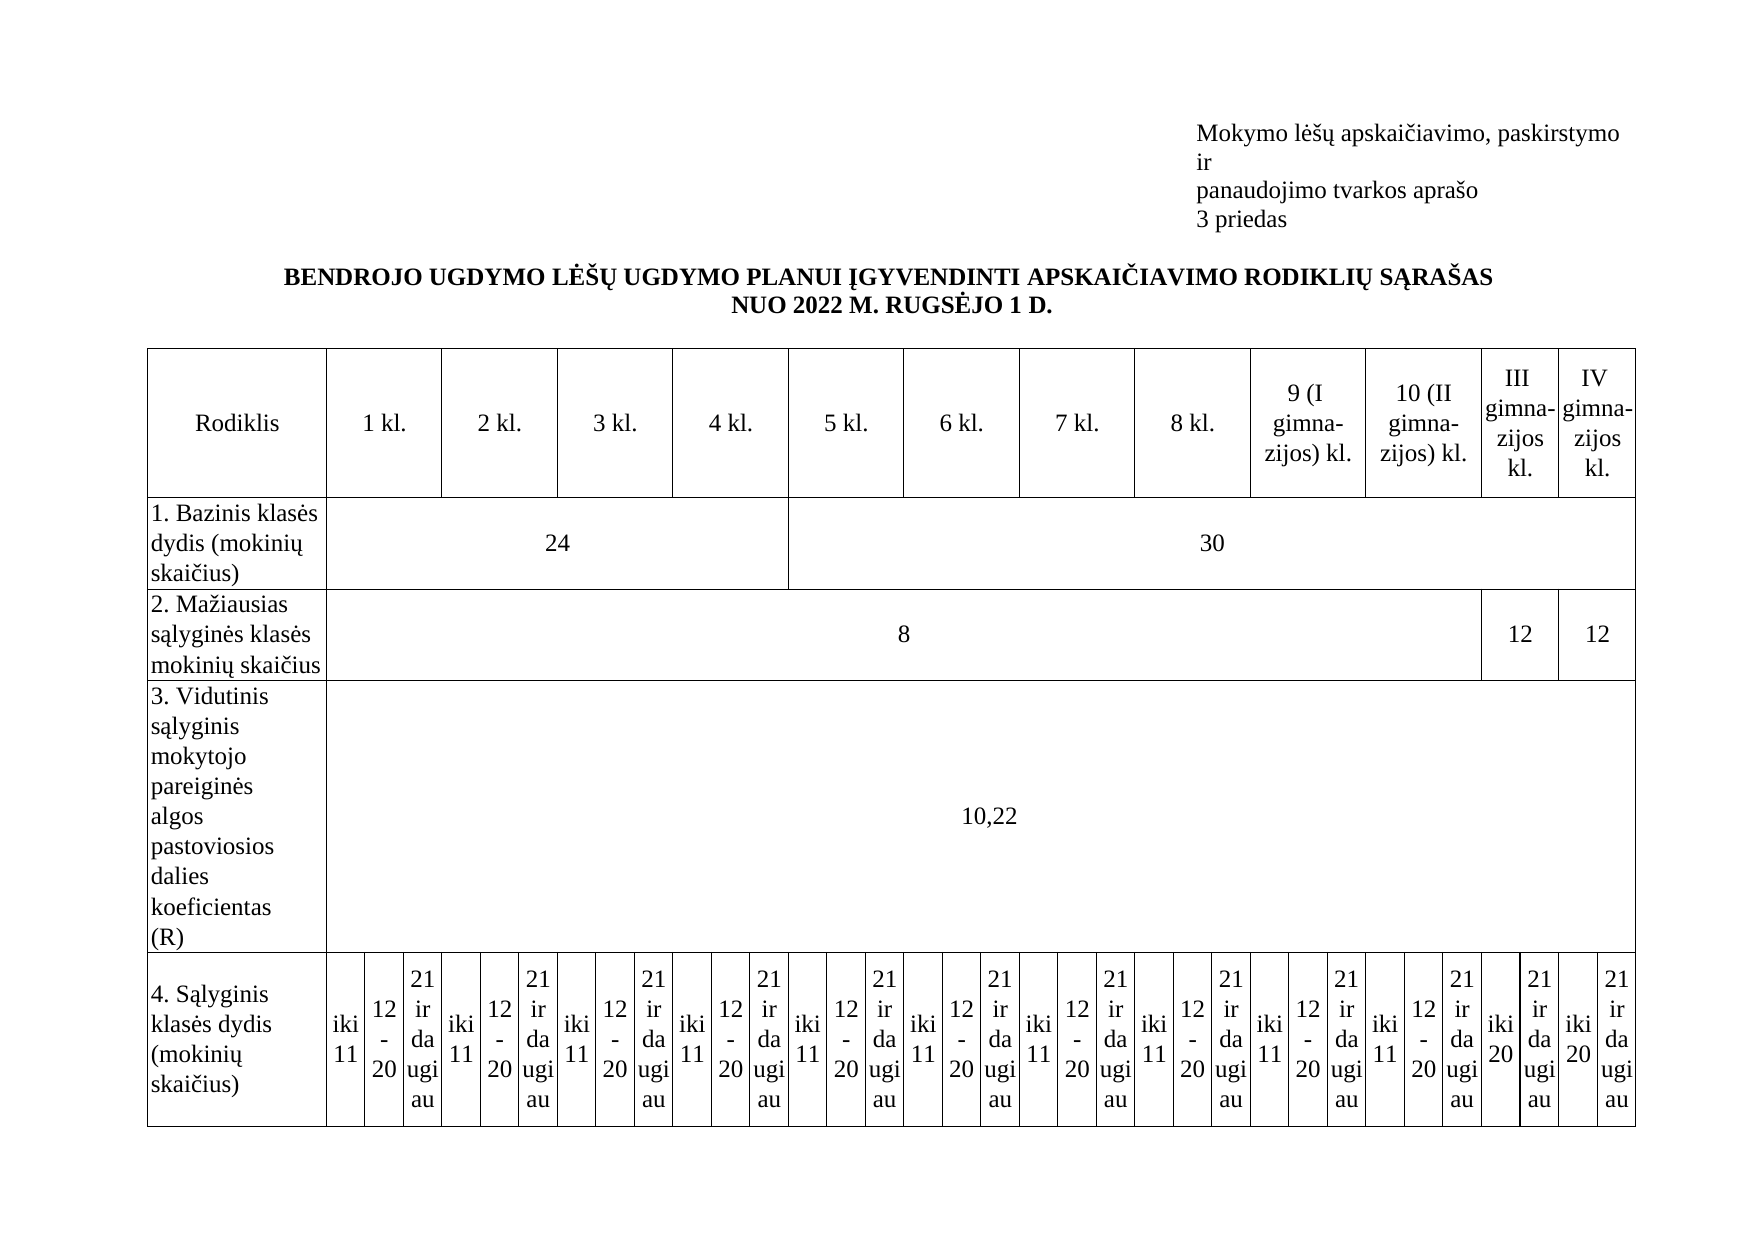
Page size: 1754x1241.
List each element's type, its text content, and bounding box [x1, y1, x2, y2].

table_cell iki 11 [442, 953, 480, 1126]
table_header 4 kl. [673, 349, 788, 497]
table_cell 21 ir daugiau [1212, 953, 1250, 1126]
table_cell 4. Sąlyginis klasės dydis (mokinių skaičius) [148, 953, 326, 1126]
table_cell 21 ir daugiau [1443, 953, 1481, 1126]
table_cell iki 11 [327, 953, 364, 1126]
table_header 10 (II gimna- zijos) kl. [1366, 349, 1481, 497]
table_cell 12-20 [1405, 953, 1442, 1126]
table_cell 21 ir daugiau [981, 953, 1019, 1126]
table_cell 30 [789, 498, 1635, 588]
table_cell 12-20 [481, 953, 518, 1126]
text 3 priedas [1196, 204, 1636, 233]
table_cell 2. Mažiausias sąlyginės klasės mokinių skaičius [148, 590, 326, 680]
table_cell 1. Bazinis klasės dydis (mokinių skaičius) [148, 498, 326, 588]
table_cell iki 20 [1482, 953, 1519, 1126]
table_header 2 kl. [442, 349, 557, 497]
table_cell 21 ir daugiau [750, 953, 788, 1126]
table_cell iki 11 [1135, 953, 1173, 1126]
text NUO 2022 M. RUGSĖJO 1 D. [148, 291, 1636, 319]
table_cell 12-20 [365, 953, 403, 1126]
table_cell 10,22 [327, 681, 1635, 952]
table_cell 24 [327, 498, 788, 588]
table_header 1 kl. [327, 349, 441, 497]
table_cell 21 ir daugiau [1598, 953, 1635, 1126]
table_cell 12-20 [827, 953, 865, 1126]
table_cell 21 ir daugiau [1328, 953, 1365, 1126]
table_cell 21 ir daugiau [519, 953, 557, 1126]
text Mokymo lėšų apskaičiavimo, paskirstymo ir [1196, 118, 1636, 176]
table_cell 21 ir daugiau [404, 953, 441, 1126]
table_cell 12-20 [1289, 953, 1327, 1126]
table_header IV gimna-zijos kl. [1559, 349, 1635, 497]
table_cell iki 11 [673, 953, 711, 1126]
table_header 6 kl. [904, 349, 1019, 497]
table_cell 12-20 [943, 953, 980, 1126]
table_cell iki 11 [1251, 953, 1288, 1126]
table_cell 8 [327, 590, 1481, 680]
table_cell iki 11 [1366, 953, 1404, 1126]
table_header Rodiklis [148, 349, 326, 497]
table_cell 12-20 [1058, 953, 1096, 1126]
table_cell 12-20 [596, 953, 634, 1126]
table_header 8 kl. [1135, 349, 1250, 497]
text panaudojimo tvarkos aprašo [1196, 176, 1636, 204]
table_cell 21 ir daugiau [866, 953, 903, 1126]
table_cell iki 11 [1020, 953, 1057, 1126]
text BENDROJO UGDYMO LĖŠŲ UGDYMO PLANUI ĮGYVENDINTI APSKAIČIAVIMO RODIKLIŲ SĄRAŠAS [148, 262, 1636, 291]
table_cell 12 [1482, 590, 1558, 680]
table_cell 12-20 [1174, 953, 1211, 1126]
table_cell 12-20 [712, 953, 749, 1126]
table_cell 3. Vidutinis sąlyginis mokytojo pareiginės algos pastoviosios dalies koeficientas (R) [148, 681, 326, 952]
table_cell iki 20 [1559, 953, 1597, 1126]
table_cell 21 ir daugiau [635, 953, 672, 1126]
table_header III gimna-zijos kl. [1482, 349, 1558, 497]
table_cell iki 11 [558, 953, 595, 1126]
table_header 3 kl. [558, 349, 672, 497]
table_cell 21 ir daugiau [1097, 953, 1134, 1126]
table_cell 21 ir daugiau [1521, 953, 1558, 1126]
table_header 9 (I gimna-zijos) kl. [1251, 349, 1365, 497]
table_cell iki 11 [789, 953, 826, 1126]
table_cell 12 [1559, 590, 1635, 680]
table_header 7 kl. [1020, 349, 1134, 497]
table_cell iki 11 [904, 953, 942, 1126]
table_header 5 kl. [789, 349, 903, 497]
